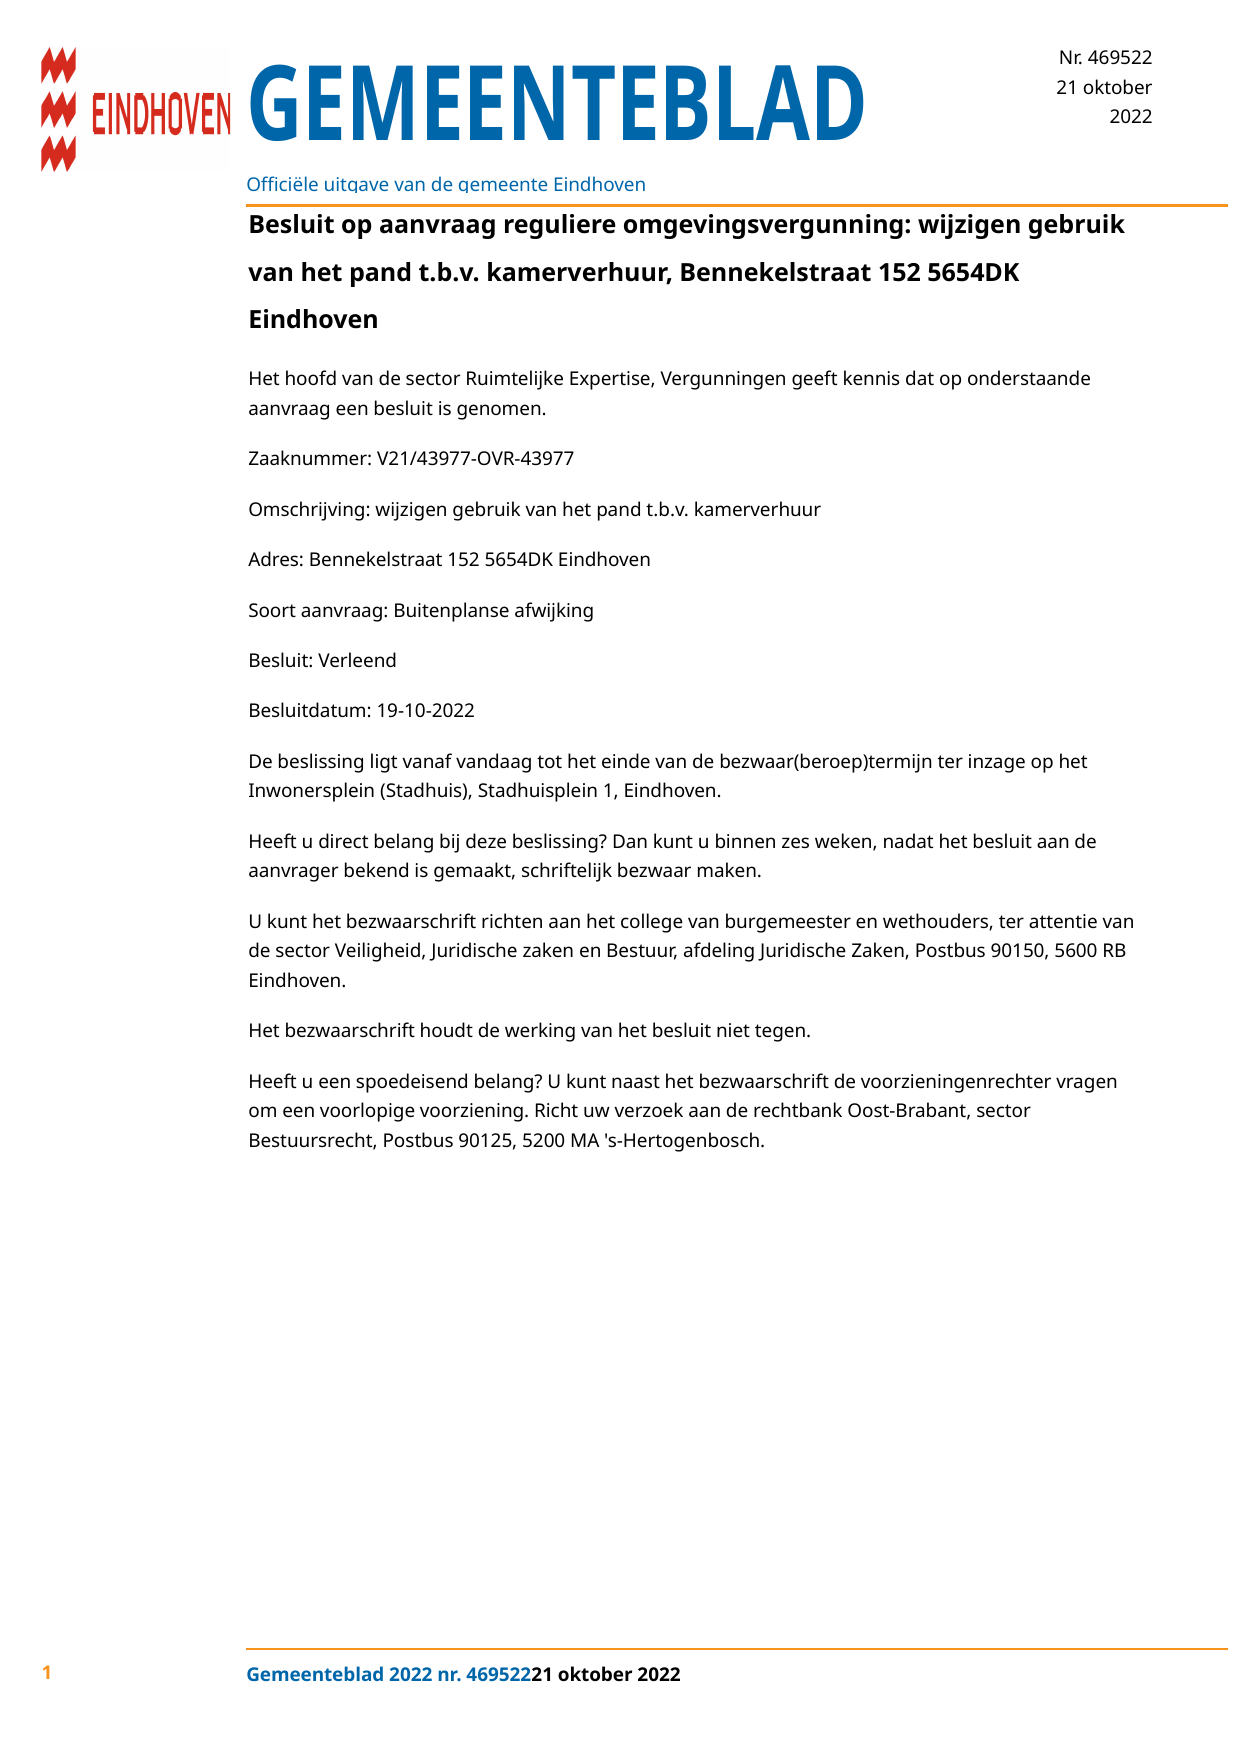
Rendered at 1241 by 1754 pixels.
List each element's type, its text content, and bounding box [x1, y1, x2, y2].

text Soort aanvraag: Buitenplanse afwijking [248, 597, 1152, 622]
text Zaaknummer: V21/43977-OVR-43977 [248, 446, 1152, 471]
text Besluitdatum: 19-10-2022 [248, 698, 1152, 723]
text Het bezwaarschrift houdt de werking van het besluit niet tegen. [248, 1018, 1152, 1043]
picture [41, 47, 231, 172]
text Het hoofd van de sector Ruimtelijke Expertise, Vergunningen geeft kennis dat op onderstaande aanvraag een besluit is genomen. [248, 366, 1152, 421]
text Omschrijving: wijzigen gebruik van het pand t.b.v. kamerverhuur [248, 496, 1152, 522]
text U kunt het bezwaarschrift richten aan het college van burgemeester en wethouders, ter attentie van de sector Veiligheid, Juridische zaken en Bestuur, afdeling Juridische Zaken, Postbus 90150, 5600 RB Eindhoven. [248, 908, 1152, 993]
text Heeft u direct belang bij deze beslissing? Dan kunt u binnen zes weken, nadat het besluit aan de aanvrager bekend is gemaakt, schriftelijk bezwaar maken. [248, 828, 1152, 883]
text Adres: Bennekelstraat 152 5654DK Eindhoven [248, 546, 1152, 572]
text Besluit: Verleend [248, 647, 1152, 673]
text Besluit op aanvraag reguliere omgevingsvergunning: wijzigen gebruik van het pand t.b.v. kamerverhuur, Bennekelstraat 152 5654DK Eindhoven [248, 207, 1152, 336]
text De beslissing ligt vanaf vandaag tot het einde van de bezwaar(beroep)termijn ter inzage op het Inwonersplein (Stadhuis), Stadhuisplein 1, Eindhoven. [248, 748, 1152, 803]
text Heeft u een spoedeisend belang? U kunt naast het bezwaarschrift de voorzieningenrechter vragen om een voorlopige voorziening. Richt uw verzoek aan de rechtbank Oost-Brabant, sector Bestuursrecht, Postbus 90125, 5200 MA 's-Hertogenbosch. [248, 1068, 1152, 1153]
